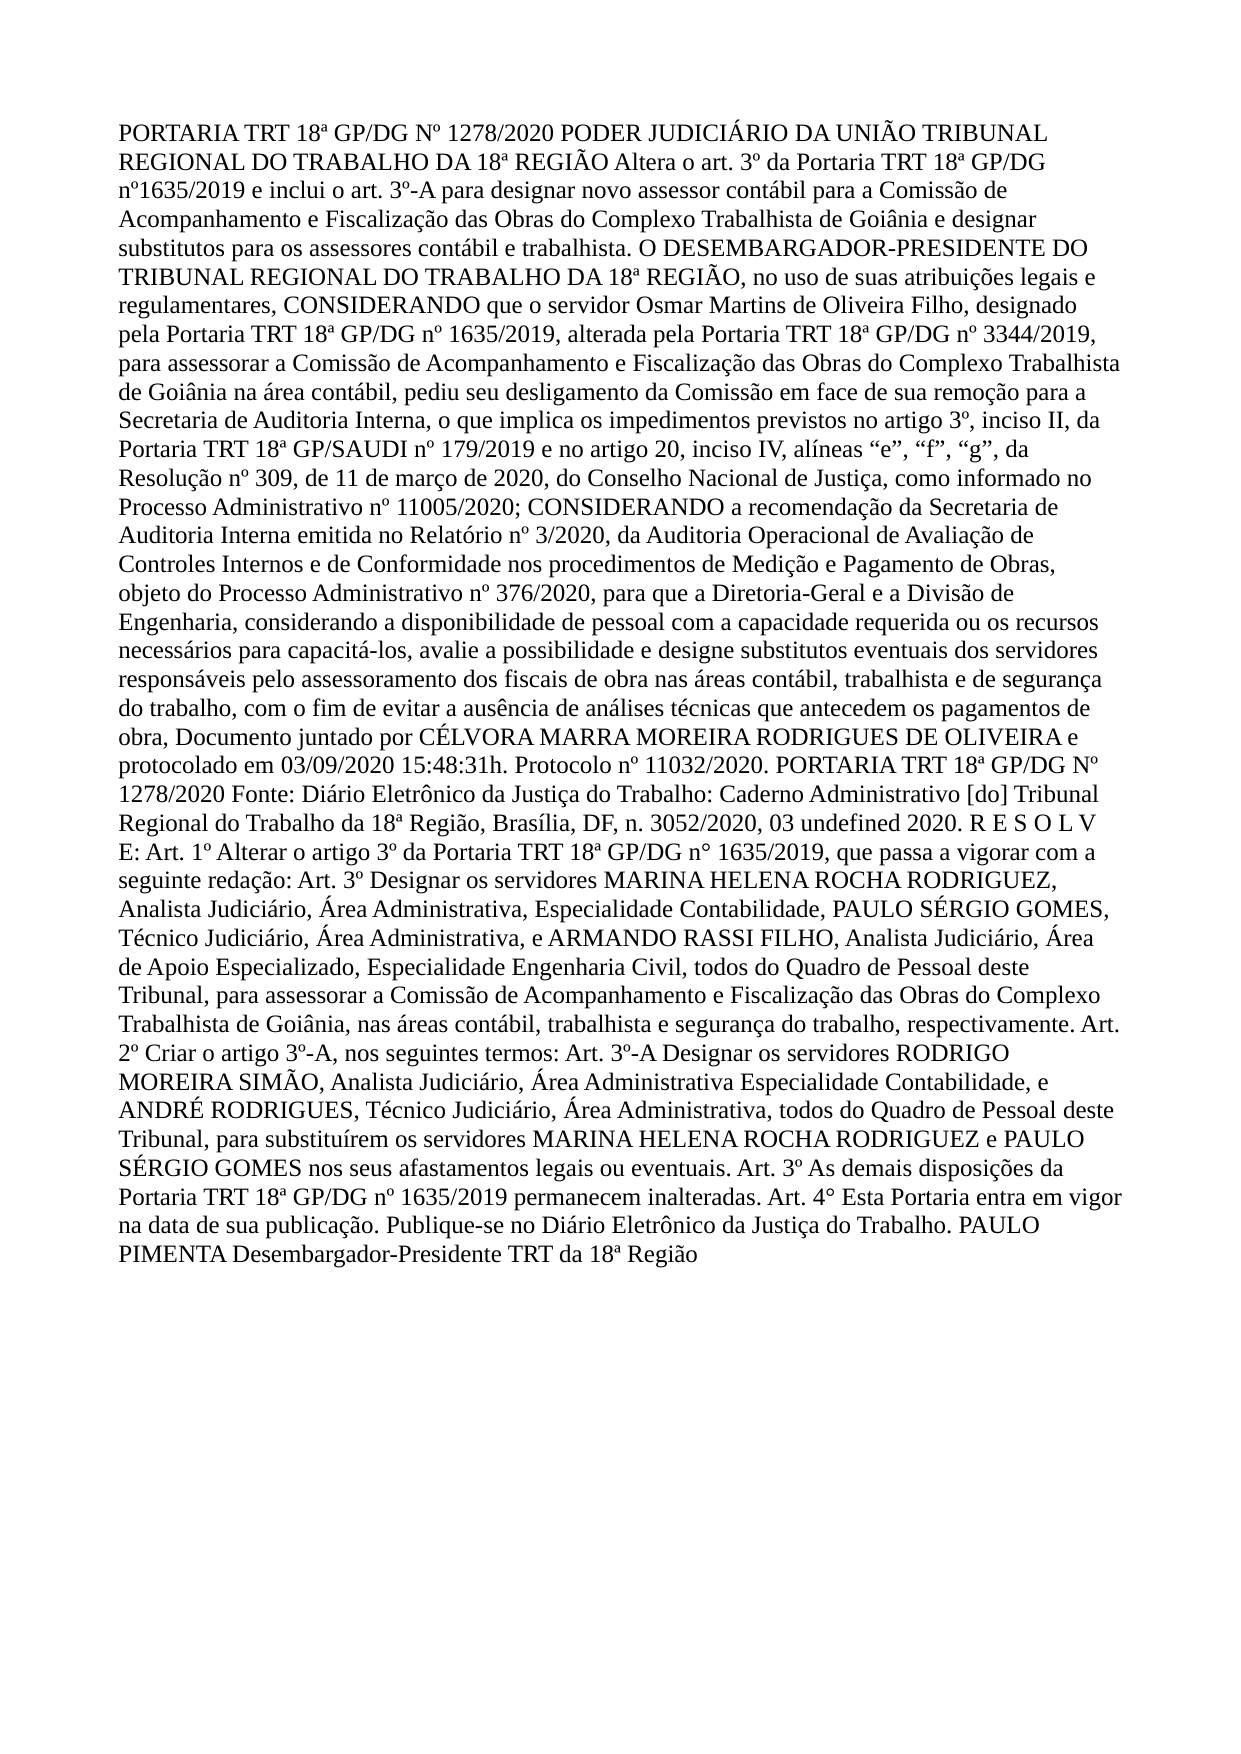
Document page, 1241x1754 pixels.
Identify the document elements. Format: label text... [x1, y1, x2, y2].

text PORTARIA TRT 18ª GP/DG Nº 1278/2020 PODER JUDICIÁRIO DA UNIÃO TRIBUNAL REGIONAL DO TRABALHO DA 18ª REGIÃO Altera o art. 3º da Portaria TRT 18ª GP/DG nº1635/2019 e inclui o art. 3º-A para designar novo assessor contábil para a Comissão de Acompanhamento e Fiscalização das Obras do Complexo Trabalhista de Goiânia e designar substitutos para os assessores contábil e trabalhista. O DESEMBARGADOR-PRESIDENTE DO TRIBUNAL REGIONAL DO TRABALHO DA 18ª REGIÃO, no uso de suas atribuições legais e regulamentares, CONSIDERANDO que o servidor Osmar Martins de Oliveira Filho, designado pela Portaria TRT 18ª GP/DG nº 1635/2019, alterada pela Portaria TRT 18ª GP/DG nº 3344/2019, para assessorar a Comissão de Acompanhamento e Fiscalização das Obras do Complexo Trabalhista de Goiânia na área contábil, pediu seu desligamento da Comissão em face de sua remoção para a Secretaria de Auditoria Interna, o que implica os impedimentos previstos no artigo 3º, inciso II, da Portaria TRT 18ª GP/SAUDI nº 179/2019 e no artigo 20, inciso IV, alíneas “e”, “f”, “g”, da Resolução nº 309, de 11 de março de 2020, do Conselho Nacional de Justiça, como informado no Processo Administrativo nº 11005/2020; CONSIDERANDO a recomendação da Secretaria de Auditoria Interna emitida no Relatório nº 3/2020, da Auditoria Operacional de Avaliação de Controles Internos e de Conformidade nos procedimentos de Medição e Pagamento de Obras, objeto do Processo Administrativo nº 376/2020, para que a Diretoria-Geral e a Divisão de Engenharia, considerando a disponibilidade de pessoal com a capacidade requerida ou os recursos necessários para capacitá-los, avalie a possibilidade e designe substitutos eventuais dos servidores responsáveis pelo assessoramento dos fiscais de obra nas áreas contábil, trabalhista e de segurança do trabalho, com o fim de evitar a ausência de análises técnicas que antecedem os pagamentos de obra, Documento juntado por CÉLVORA MARRA MOREIRA RODRIGUES DE OLIVEIRA e protocolado em 03/09/2020 15:48:31h. Protocolo nº 11032/2020. PORTARIA TRT 18ª GP/DG Nº 1278/2020 Fonte: Diário Eletrônico da Justiça do Trabalho: Caderno Administrativo [do] Tribunal Regional do Trabalho da 18ª Região, Brasília, DF, n. 3052/2020, 03 undefined 2020. R E S O L V E: Art. 1º Alterar o artigo 3º da Portaria TRT 18ª GP/DG n° 1635/2019, que passa a vigorar com a seguinte redação: Art. 3º Designar os servidores MARINA HELENA ROCHA RODRIGUEZ, Analista Judiciário, Área Administrativa, Especialidade Contabilidade, PAULO SÉRGIO GOMES, Técnico Judiciário, Área Administrativa, e ARMANDO RASSI FILHO, Analista Judiciário, Área de Apoio Especializado, Especialidade Engenharia Civil, todos do Quadro de Pessoal deste Tribunal, para assessorar a Comissão de Acompanhamento e Fiscalização das Obras do Complexo Trabalhista de Goiânia, nas áreas contábil, trabalhista e segurança do trabalho, respectivamente. Art. 2º Criar o artigo 3º-A, nos seguintes termos: Art. 3º-A Designar os servidores RODRIGO MOREIRA SIMÃO, Analista Judiciário, Área Administrativa Especialidade Contabilidade, e ANDRÉ RODRIGUES, Técnico Judiciário, Área Administrativa, todos do Quadro de Pessoal deste Tribunal, para substituírem os servidores MARINA HELENA ROCHA RODRIGUEZ e PAULO SÉRGIO GOMES nos seus afastamentos legais ou eventuais. Art. 3º As demais disposições da Portaria TRT 18ª GP/DG nº 1635/2019 permanecem inalteradas. Art. 4° Esta Portaria entra em vigor na data de sua publicação. Publique-se no Diário Eletrônico da Justiça do Trabalho. PAULO PIMENTA Desembargador-Presidente TRT da 18ª Região [118, 118, 1122, 1268]
